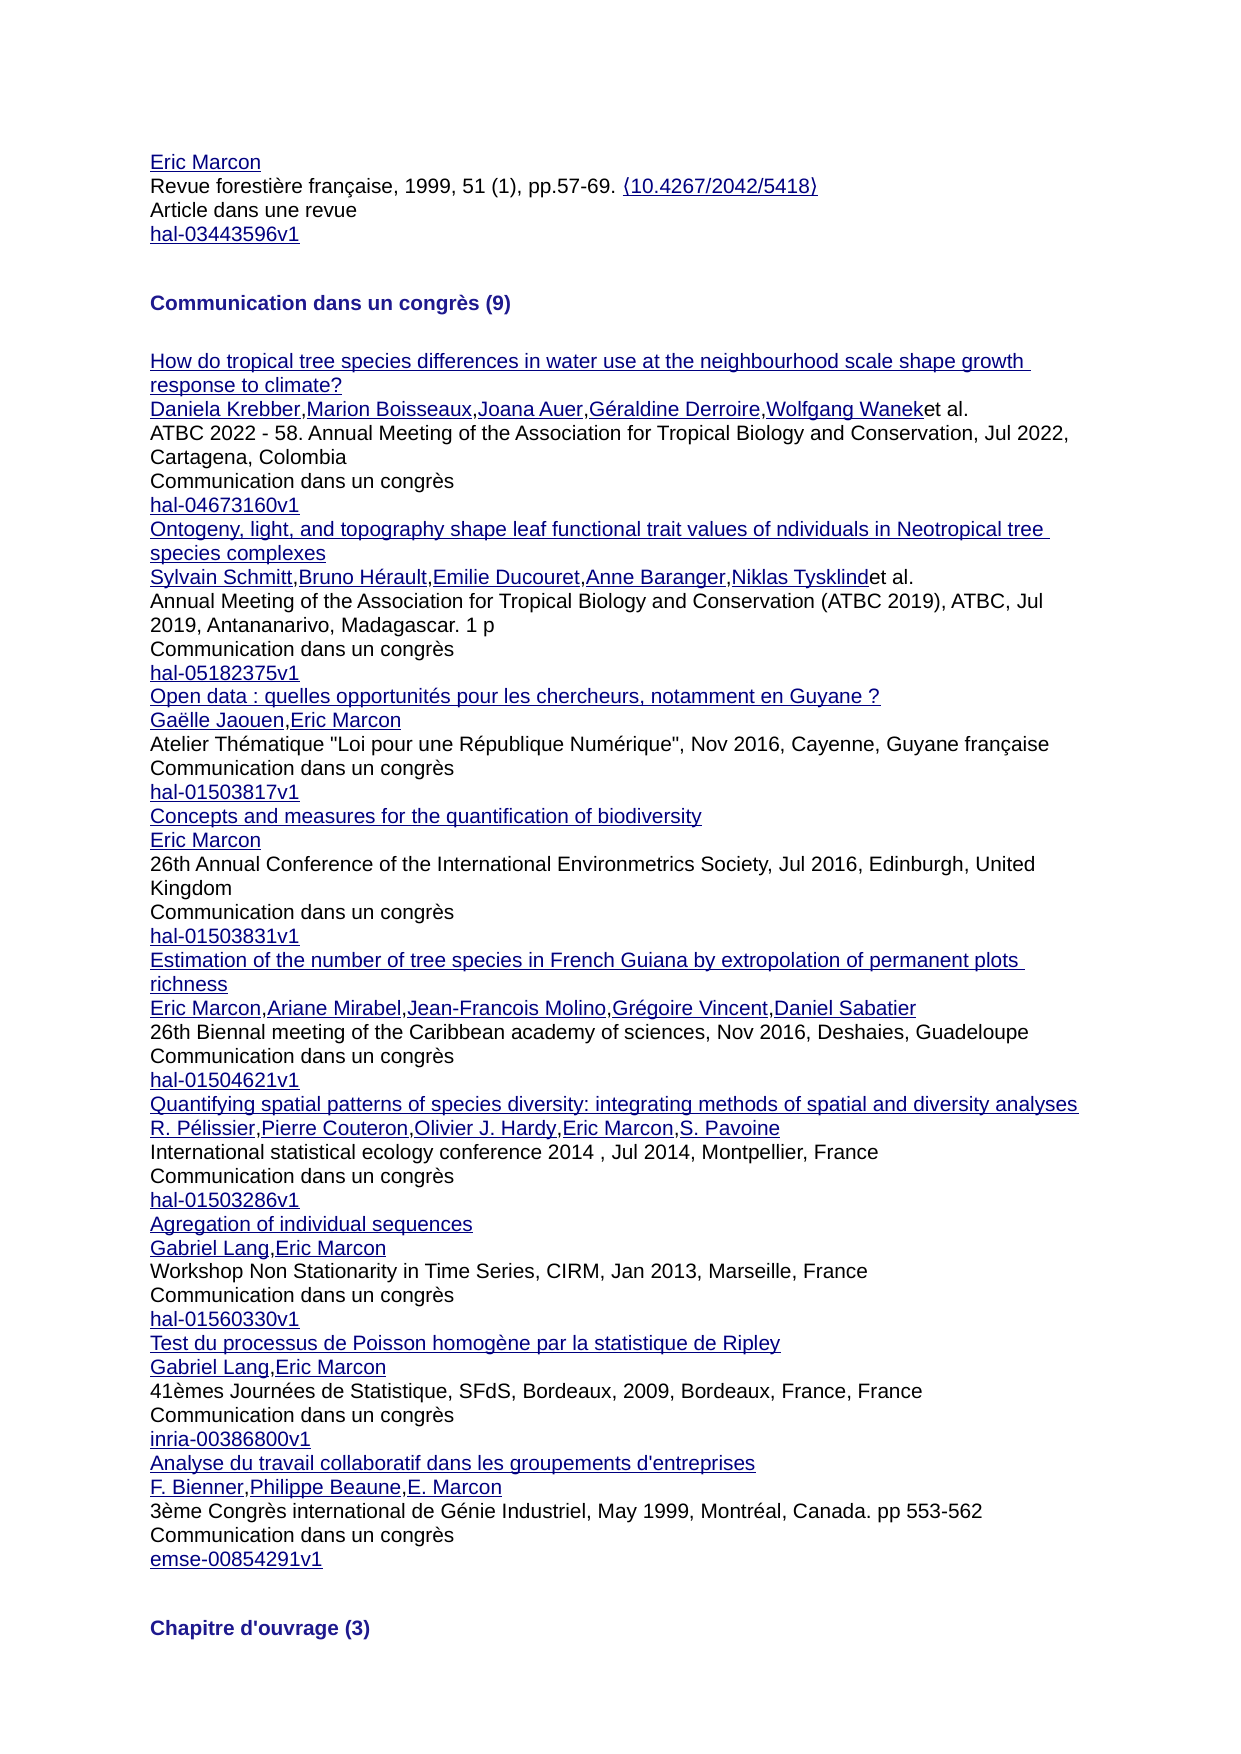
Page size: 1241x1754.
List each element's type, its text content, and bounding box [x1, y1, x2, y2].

table_cell Quantifying spatial patterns of species diversity: integrating methods of spatial and diversity analyses R. Pélissier,Pierre Couteron,Olivier J. Hardy,Eric Marcon,S. Pavoine International statistical ecology conference 2014 , Jul 2014, Montpellier, France Communication dans un congrès hal-01503286v1 [150, 1092, 1090, 1211]
table_header How do tropical tree species differences in water use at the neighbourhood scale shape growth response to climate? Daniela Krebber,Marion Boisseaux,Joana Auer,Géraldine Derroire,Wolfgang Waneket al. ATBC 2022 - 58. Annual Meeting of the Association for Tropical Biology and Conservation, Jul 2022, Cartagena, Colombia Communication dans un congrès hal-04673160v1 [150, 349, 1090, 517]
table_cell Agregation of individual sequences Gabriel Lang,Eric Marcon Workshop Non Stationarity in Time Series, CIRM, Jan 2013, Marseille, France Communication dans un congrès hal-01560330v1 [150, 1211, 1090, 1331]
table_cell Open data : quelles opportunités pour les chercheurs, notamment en Guyane ? Gaëlle Jaouen,Eric Marcon Atelier Thématique "Loi pour une République Numérique", Nov 2016, Cayenne, Guyane française Communication dans un congrès hal-01503817v1 [150, 684, 1090, 804]
table_cell Analyse du travail collaboratif dans les groupements d'entreprises F. Bienner,Philippe Beaune,E. Marcon 3ème Congrès international de Génie Industriel, May 1999, Montréal, Canada. pp 553-562 Communication dans un congrès emse-00854291v1 [150, 1451, 1090, 1571]
subtitle Chapitre d'ouvrage (3) [150, 1616, 1090, 1639]
subtitle Communication dans un congrès (9) [150, 291, 1090, 314]
table_cell Test du processus de Poisson homogène par la statistique de Ripley Gabriel Lang,Eric Marcon 41èmes Journées de Statistique, SFdS, Bordeaux, 2009, Bordeaux, France, France Communication dans un congrès inria-00386800v1 [150, 1331, 1090, 1451]
table_cell Eric Marcon Revue forestière française, 1999, 51 (1), pp.57-69. ⟨10.4267/2042/5418⟩ Article dans une revue hal-03443596v1 [150, 150, 1090, 246]
table_cell Estimation of the number of tree species in French Guiana by extropolation of permanent plots richness Eric Marcon,Ariane Mirabel,Jean-Francois Molino,Grégoire Vincent,Daniel Sabatier 26th Biennal meeting of the Caribbean academy of sciences, Nov 2016, Deshaies, Guadeloupe Communication dans un congrès hal-01504621v1 [150, 948, 1090, 1092]
table_cell Concepts and measures for the quantification of biodiversity Eric Marcon 26th Annual Conference of the International Environmetrics Society, Jul 2016, Edinburgh, United Kingdom Communication dans un congrès hal-01503831v1 [150, 804, 1090, 948]
table_cell Ontogeny, light, and topography shape leaf functional trait values of ndividuals in Neotropical tree species complexes Sylvain Schmitt,Bruno Hérault,Emilie Ducouret,Anne Baranger,Niklas Tysklindet al. Annual Meeting of the Association for Tropical Biology and Conservation (ATBC 2019), ATBC, Jul 2019, Antananarivo, Madagascar. 1 p Communication dans un congrès hal-05182375v1 [150, 517, 1090, 684]
